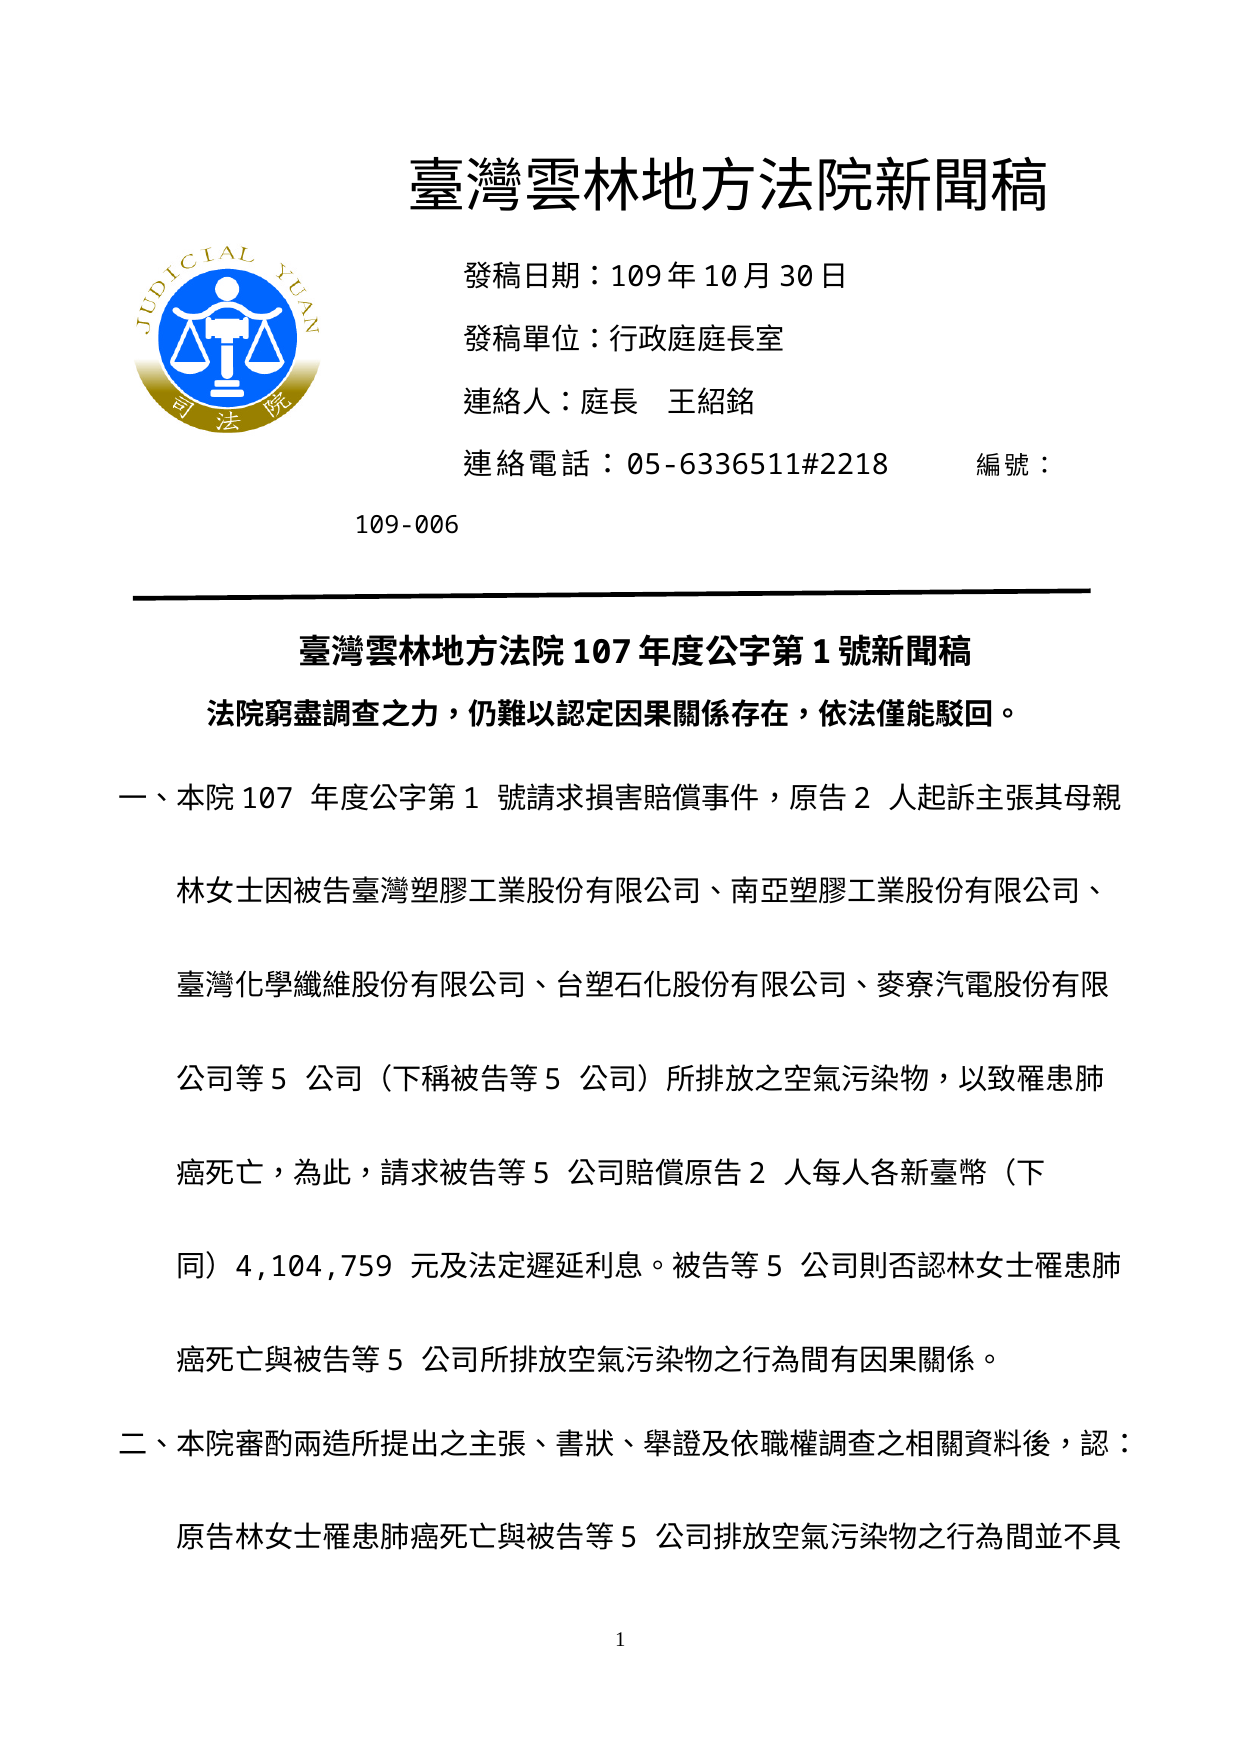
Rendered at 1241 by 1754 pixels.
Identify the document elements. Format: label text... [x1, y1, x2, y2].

table_header 臺灣雲林地方法院新聞稿 發稿日期：109年10月30日 發稿單位：行政庭庭長室 連絡人：庭長 王紹銘 連絡電話：05-6336511#2218 編號：109-006 [351, 108, 1061, 545]
text 臺灣雲林地方法院107年度公字第1號新聞稿 [118, 608, 1122, 670]
table_header [102, 108, 351, 545]
text 二、本院審酌兩造所提出之主張、書狀、舉證及依職權調查之相關資料後，認：原告林女士罹患肺癌死亡與被告等5 公司排放空氣污染物之行為間並不具有疫學因果關係或相當因果關係，原告請求被告等5 公司賠償，為無理由。其理由如下： [118, 1400, 1122, 1556]
text 一、本院107 年度公字第1 號請求損害賠償事件，原告2 人起訴主張其母親林女士因被告臺灣塑膠工業股份有限公司、南亞塑膠工業股份有限公司、臺灣化學纖維股份有限公司、台塑石化股份有限公司、麥寮汽電股份有限公司等5 公司（下稱被告等5 公司）所排放之空氣污染物，以致罹患肺癌死亡，為此，請求被告等5 公司賠償原告2 人每人各新臺幣（下同）4,104,759 元及法定遲延利息。被告等5 公司則否認林女士罹患肺癌死亡與被告等5 公司所排放空氣污染物之行為間有因果關係。 [118, 754, 1122, 1379]
text 法院窮盡調查之力，仍難以認定因果關係存在，依法僅能駁回。 [118, 670, 1122, 733]
